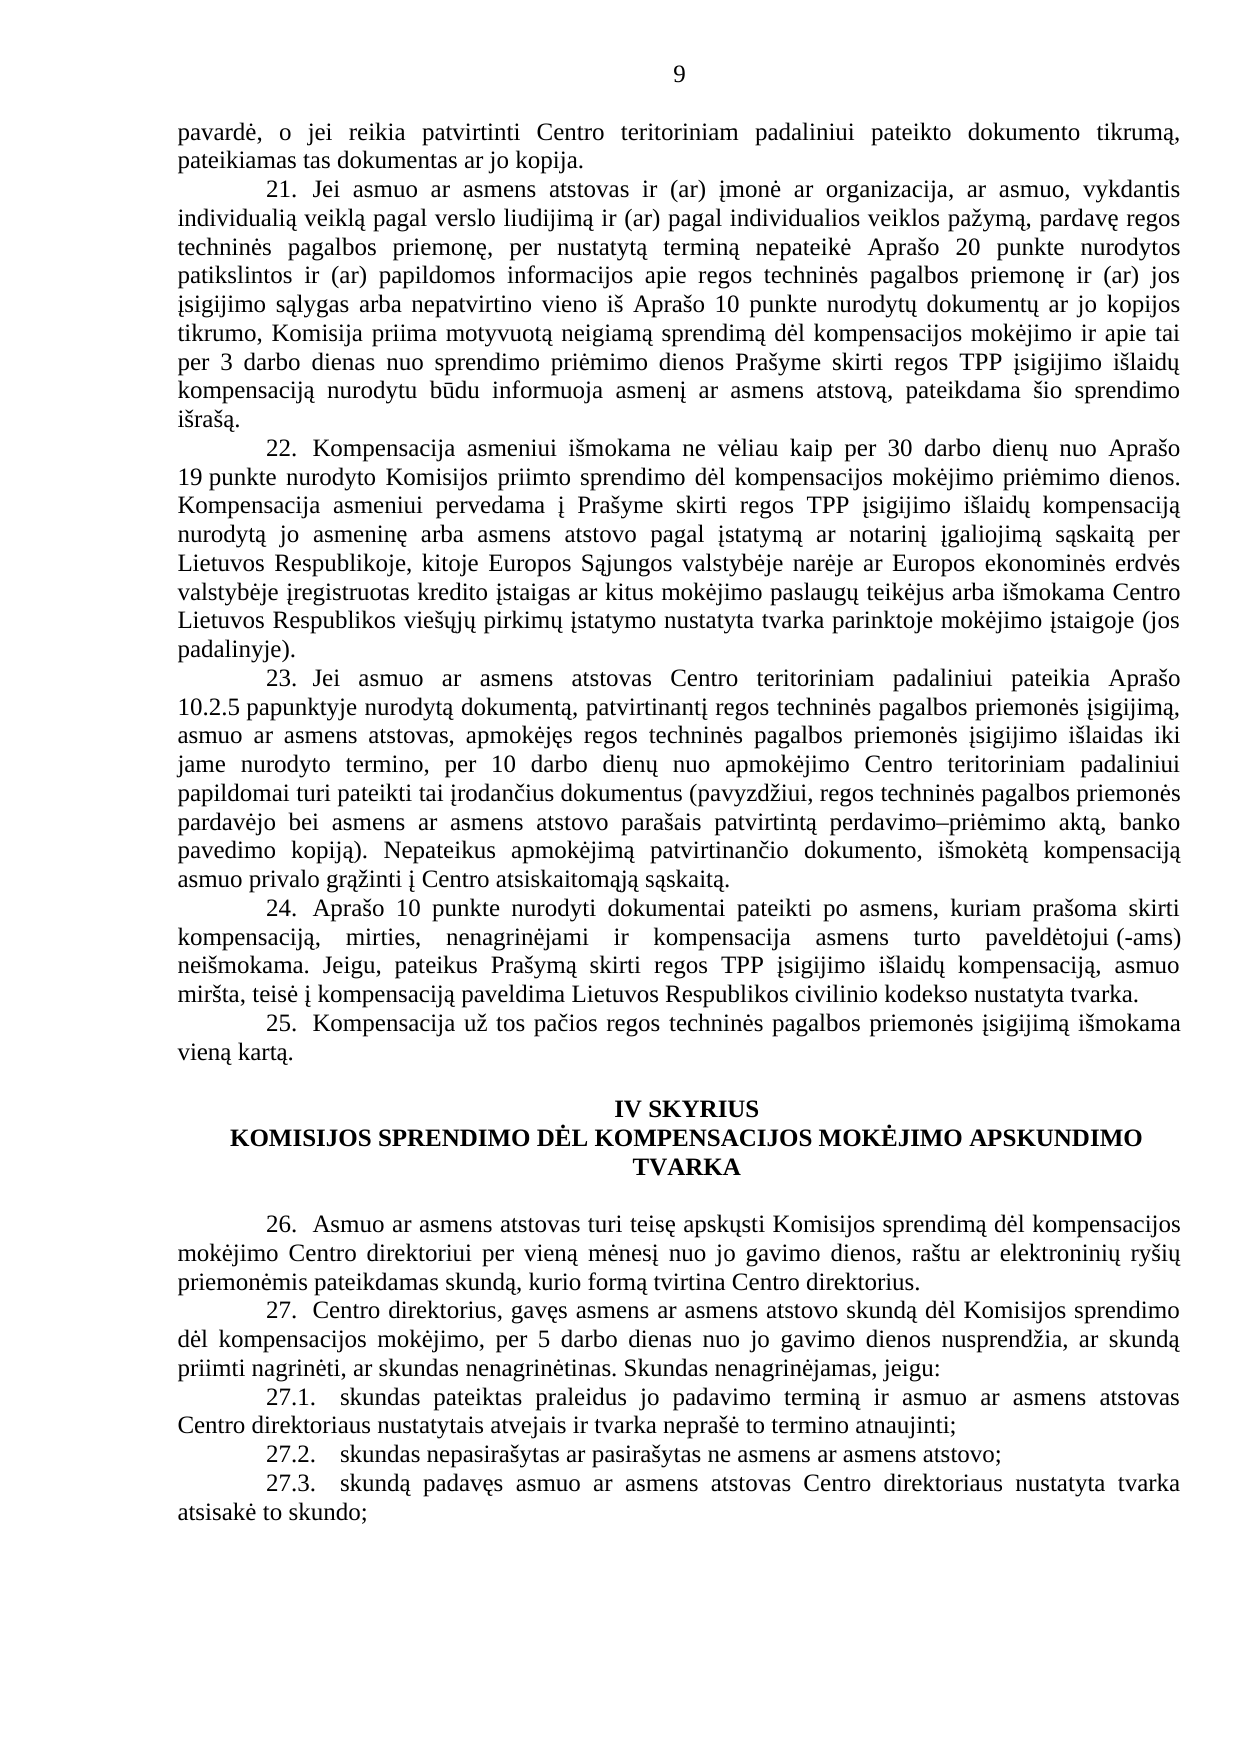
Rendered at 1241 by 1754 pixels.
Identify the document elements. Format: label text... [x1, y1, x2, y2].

text pavardė, o jei reikia patvirtinti Centro teritoriniam padaliniui pateikto dokumento tikrumą, pateikiamas tas dokumentas ar jo kopija. [177, 117, 1181, 174]
text 27.2. skundas nepasirašytas ar pasirašytas ne asmens ar asmens atstovo; [177, 1439, 1181, 1468]
text 26. Asmuo ar asmens atstovas turi teisę apskųsti Komisijos sprendimą dėl kompensacijos mokėjimo Centro direktoriui per vieną mėnesį nuo jo gavimo dienos, raštu ar elektroninių ryšių priemonėmis pateikdamas skundą, kurio formą tvirtina Centro direktorius. [177, 1209, 1181, 1295]
text KOMISIJOS SPRENDIMO DĖL KOMPENSACIJOS MOKĖJIMO APSKUNDIMO TVARKA [192, 1123, 1181, 1180]
text 21. Jei asmuo ar asmens atstovas ir (ar) įmonė ar organizacija, ar asmuo, vykdantis individualią veiklą pagal verslo liudijimą ir (ar) pagal individualios veiklos pažymą, pardavę regos techninės pagalbos priemonę, per nustatytą terminą nepateikė Aprašo 20 punkte nurodytos patikslintos ir (ar) papildomos informacijos apie regos techninės pagalbos priemonę ir (ar) jos įsigijimo sąlygas arba nepatvirtino vieno iš Aprašo 10 punkte nurodytų dokumentų ar jo kopijos tikrumo, Komisija priima motyvuotą neigiamą sprendimą dėl kompensacijos mokėjimo ir apie tai per 3 darbo dienas nuo sprendimo priėmimo dienos Prašyme skirti regos TPP įsigijimo išlaidų kompensaciją nurodytu būdu informuoja asmenį ar asmens atstovą, pateikdama šio sprendimo išrašą. [177, 174, 1181, 433]
text 27.3. skundą padavęs asmuo ar asmens atstovas Centro direktoriaus nustatyta tvarka atsisakė to skundo; [177, 1468, 1181, 1525]
text 24. Aprašo 10 punkte nurodyti dokumentai pateikti po asmens, kuriam prašoma skirti kompensaciją, mirties, nenagrinėjami ir kompensacija asmens turto paveldėtojui (-ams) neišmokama. Jeigu, pateikus Prašymą skirti regos TPP įsigijimo išlaidų kompensaciją, asmuo miršta, teisė į kompensaciją paveldima Lietuvos Respublikos civilinio kodekso nustatyta tvarka. [177, 893, 1181, 1008]
text 23. Jei asmuo ar asmens atstovas Centro teritoriniam padaliniui pateikia Aprašo 10.2.5 papunktyje nurodytą dokumentą, patvirtinantį regos techninės pagalbos priemonės įsigijimą, asmuo ar asmens atstovas, apmokėjęs regos techninės pagalbos priemonės įsigijimo išlaidas iki jame nurodyto termino, per 10 darbo dienų nuo apmokėjimo Centro teritoriniam padaliniui papildomai turi pateikti tai įrodančius dokumentus (pavyzdžiui, regos techninės pagalbos priemonės pardavėjo bei asmens ar asmens atstovo parašais patvirtintą perdavimo–priėmimo aktą, banko pavedimo kopiją). Nepateikus apmokėjimą patvirtinančio dokumento, išmokėtą kompensaciją asmuo privalo grąžinti į Centro atsiskaitomąją sąskaitą. [177, 663, 1181, 893]
text 25. Kompensacija už tos pačios regos techninės pagalbos priemonės įsigijimą išmokama vieną kartą. [177, 1008, 1181, 1065]
text 22. Kompensacija asmeniui išmokama ne vėliau kaip per 30 darbo dienų nuo Aprašo 19 punkte nurodyto Komisijos priimto sprendimo dėl kompensacijos mokėjimo priėmimo dienos. Kompensacija asmeniui pervedama į Prašyme skirti regos TPP įsigijimo išlaidų kompensaciją nurodytą jo asmeninę arba asmens atstovo pagal įstatymą ar notarinį įgaliojimą sąskaitą per Lietuvos Respublikoje, kitoje Europos Sąjungos valstybėje narėje ar Europos ekonominės erdvės valstybėje įregistruotas kredito įstaigas ar kitus mokėjimo paslaugų teikėjus arba išmokama Centro Lietuvos Respublikos viešųjų pirkimų įstatymo nustatyta tvarka parinktoje mokėjimo įstaigoje (jos padalinyje). [177, 433, 1181, 663]
text IV SKYRIUS [192, 1094, 1181, 1123]
text 27.1. skundas pateiktas praleidus jo padavimo terminą ir asmuo ar asmens atstovas Centro direktoriaus nustatytais atvejais ir tvarka neprašė to termino atnaujinti; [177, 1382, 1181, 1439]
text 27. Centro direktorius, gavęs asmens ar asmens atstovo skundą dėl Komisijos sprendimo dėl kompensacijos mokėjimo, per 5 darbo dienas nuo jo gavimo dienos nusprendžia, ar skundą priimti nagrinėti, ar skundas nenagrinėtinas. Skundas nenagrinėjamas, jeigu: [177, 1295, 1181, 1382]
